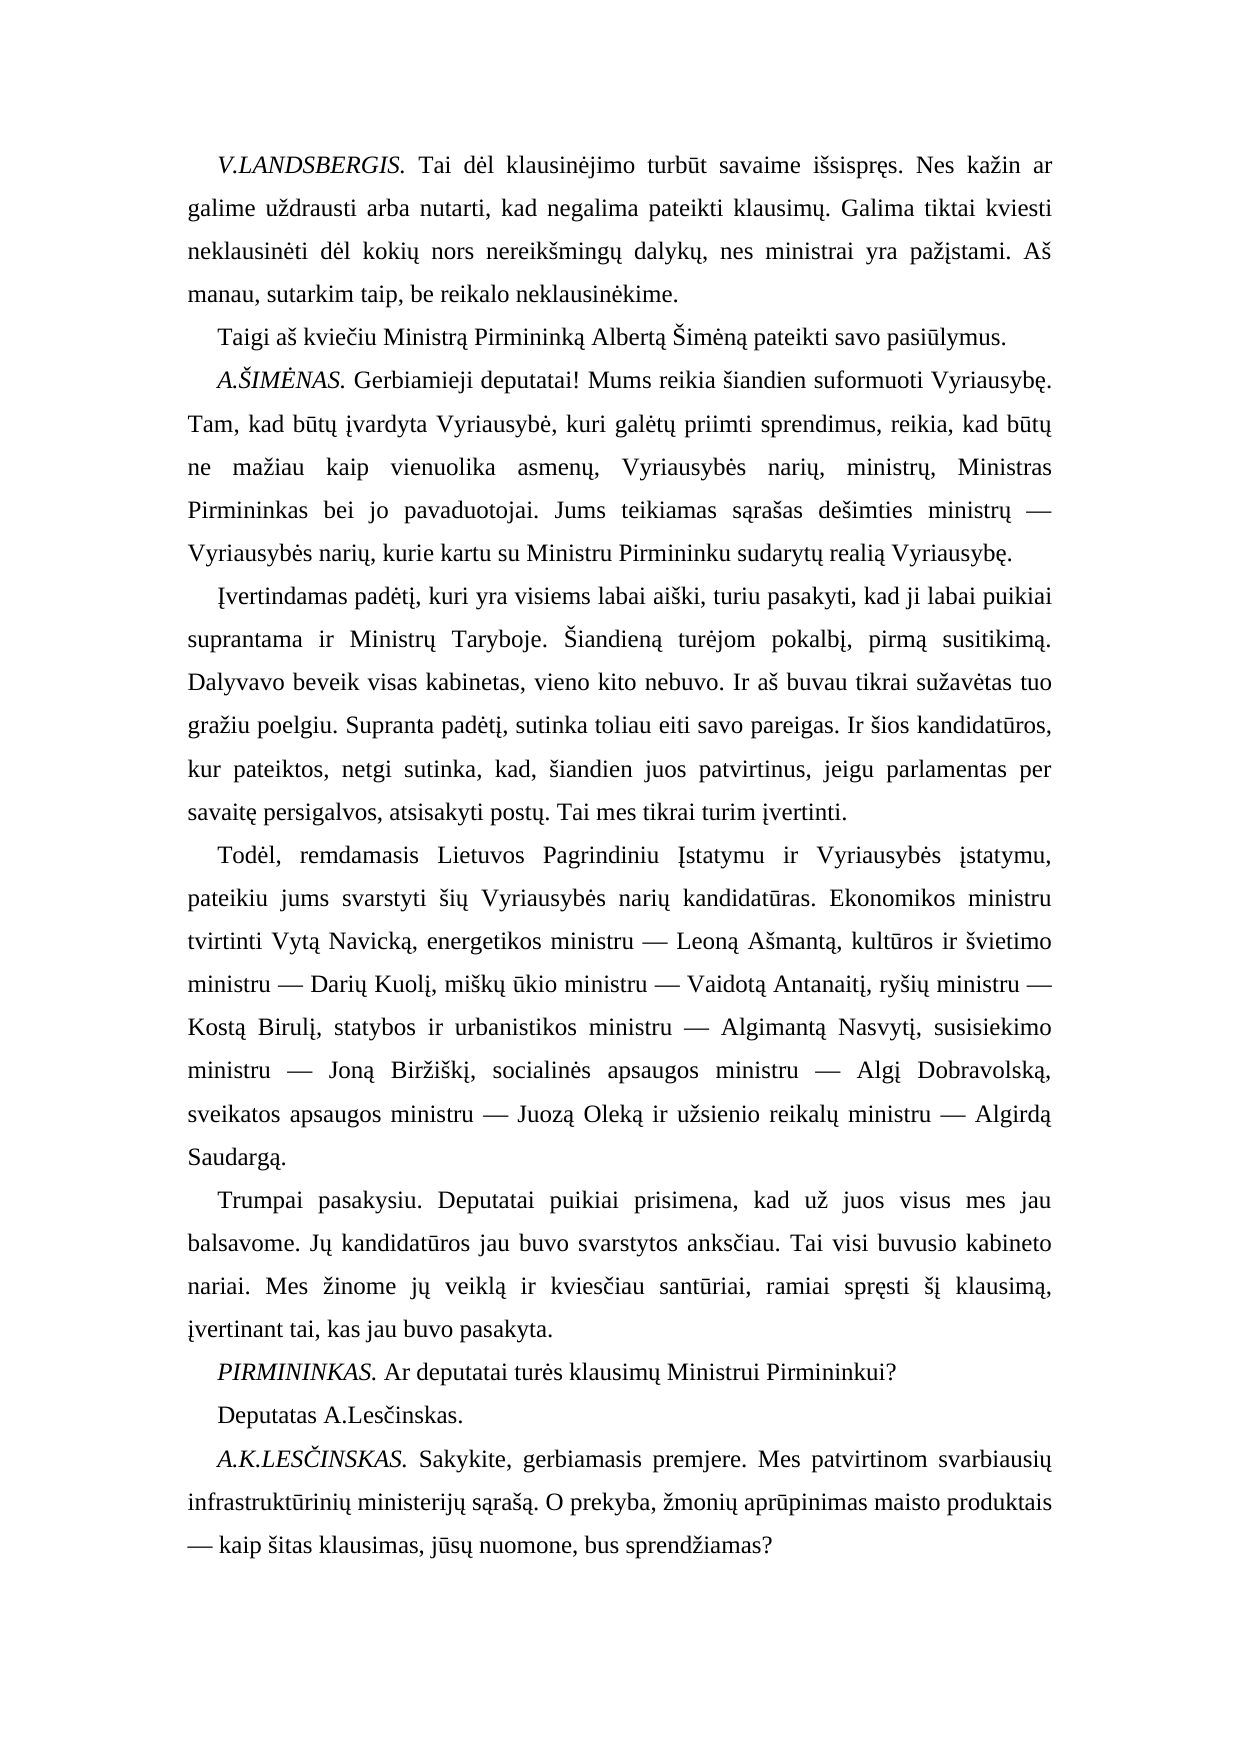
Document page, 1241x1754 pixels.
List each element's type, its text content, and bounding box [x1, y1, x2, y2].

text Deputatas A.Lesčinskas. [187, 1401, 1053, 1429]
text A.K.LESČINSKAS. Sakykite, gerbiamasis premjere. Mes patvirtinom svarbiausių infrastruktūrinių ministerijų sąrašą. O prekyba, žmonių aprūpinimas maisto produktais — kaip šitas klausimas, jūsų nuomone, bus sprendžiamas? [187, 1444, 1053, 1559]
text A.ŠIMĖNAS. Gerbiamieji deputatai! Mums reikia šiandien suformuoti Vyriausybę. Tam, kad būtų įvardyta Vyriausybė, kuri galėtų priimti sprendimus, reikia, kad būtų ne mažiau kaip vienuolika asmenų, Vyriausybės narių, ministrų, Ministras Pirmininkas bei jo pavaduotojai. Jums teikiamas sąrašas dešimties ministrų — Vyriausybės narių, kurie kartu su Ministru Pirmininku sudarytų realią Vyriausybę. [187, 366, 1053, 567]
text V.LANDSBERGIS. Tai dėl klausinėjimo turbūt savaime išsispręs. Nes kažin ar galime uždrausti arba nutarti, kad negalima pateikti klausimų. Galima tiktai kviesti neklausinėti dėl kokių nors nereikšmingų dalykų, nes ministrai yra pažįstami. Aš manau, sutarkim taip, be reikalo neklausinėkime. [187, 150, 1053, 308]
text Taigi aš kviečiu Ministrą Pirmininką Albertą Šimėną pateikti savo pasiūlymus. [187, 322, 1053, 351]
text Trumpai pasakysiu. Deputatai puikiai prisimena, kad už juos visus mes jau balsavome. Jų kandidatūros jau buvo svarstytos anksčiau. Tai visi buvusio kabineto nariai. Mes žinome jų veiklą ir kviesčiau santūriai, ramiai spręsti šį klausimą, įvertinant tai, kas jau buvo pasakyta. [187, 1185, 1053, 1343]
text PIRMININKAS. Ar deputatai turės klausimų Ministrui Pirmininkui? [187, 1357, 1053, 1386]
text Įvertindamas padėtį, kuri yra visiems labai aiški, turiu pasakyti, kad ji labai puikiai suprantama ir Ministrų Taryboje. Šiandieną turėjom pokalbį, pirmą susitikimą. Dalyvavo beveik visas kabinetas, vieno kito nebuvo. Ir aš buvau tikrai sužavėtas tuo gražiu poelgiu. Supranta padėtį, sutinka toliau eiti savo pareigas. Ir šios kandidatūros, kur pateiktos, netgi sutinka, kad, šiandien juos patvirtinus, jeigu parlamentas per savaitę persigalvos, atsisakyti postų. Tai mes tikrai turim įvertinti. [187, 581, 1053, 826]
text Todėl, remdamasis Lietuvos Pagrindiniu Įstatymu ir Vyriausybės įstatymu, pateikiu jums svarstyti šių Vyriausybės narių kandidatūras. Ekonomikos ministru tvirtinti Vytą Navicką, energetikos ministru — Leoną Ašmantą, kultūros ir švietimo ministru — Darių Kuolį, miškų ūkio ministru — Vaidotą Antanaitį, ryšių ministru — Kostą Birulį, statybos ir urbanistikos ministru — Algimantą Nasvytį, susisiekimo ministru — Joną Biržiškį, socialinės apsaugos ministru — Algį Dobravolską, sveikatos apsaugos ministru — Juozą Oleką ir užsienio reikalų ministru — Algirdą Saudargą. [187, 840, 1053, 1171]
